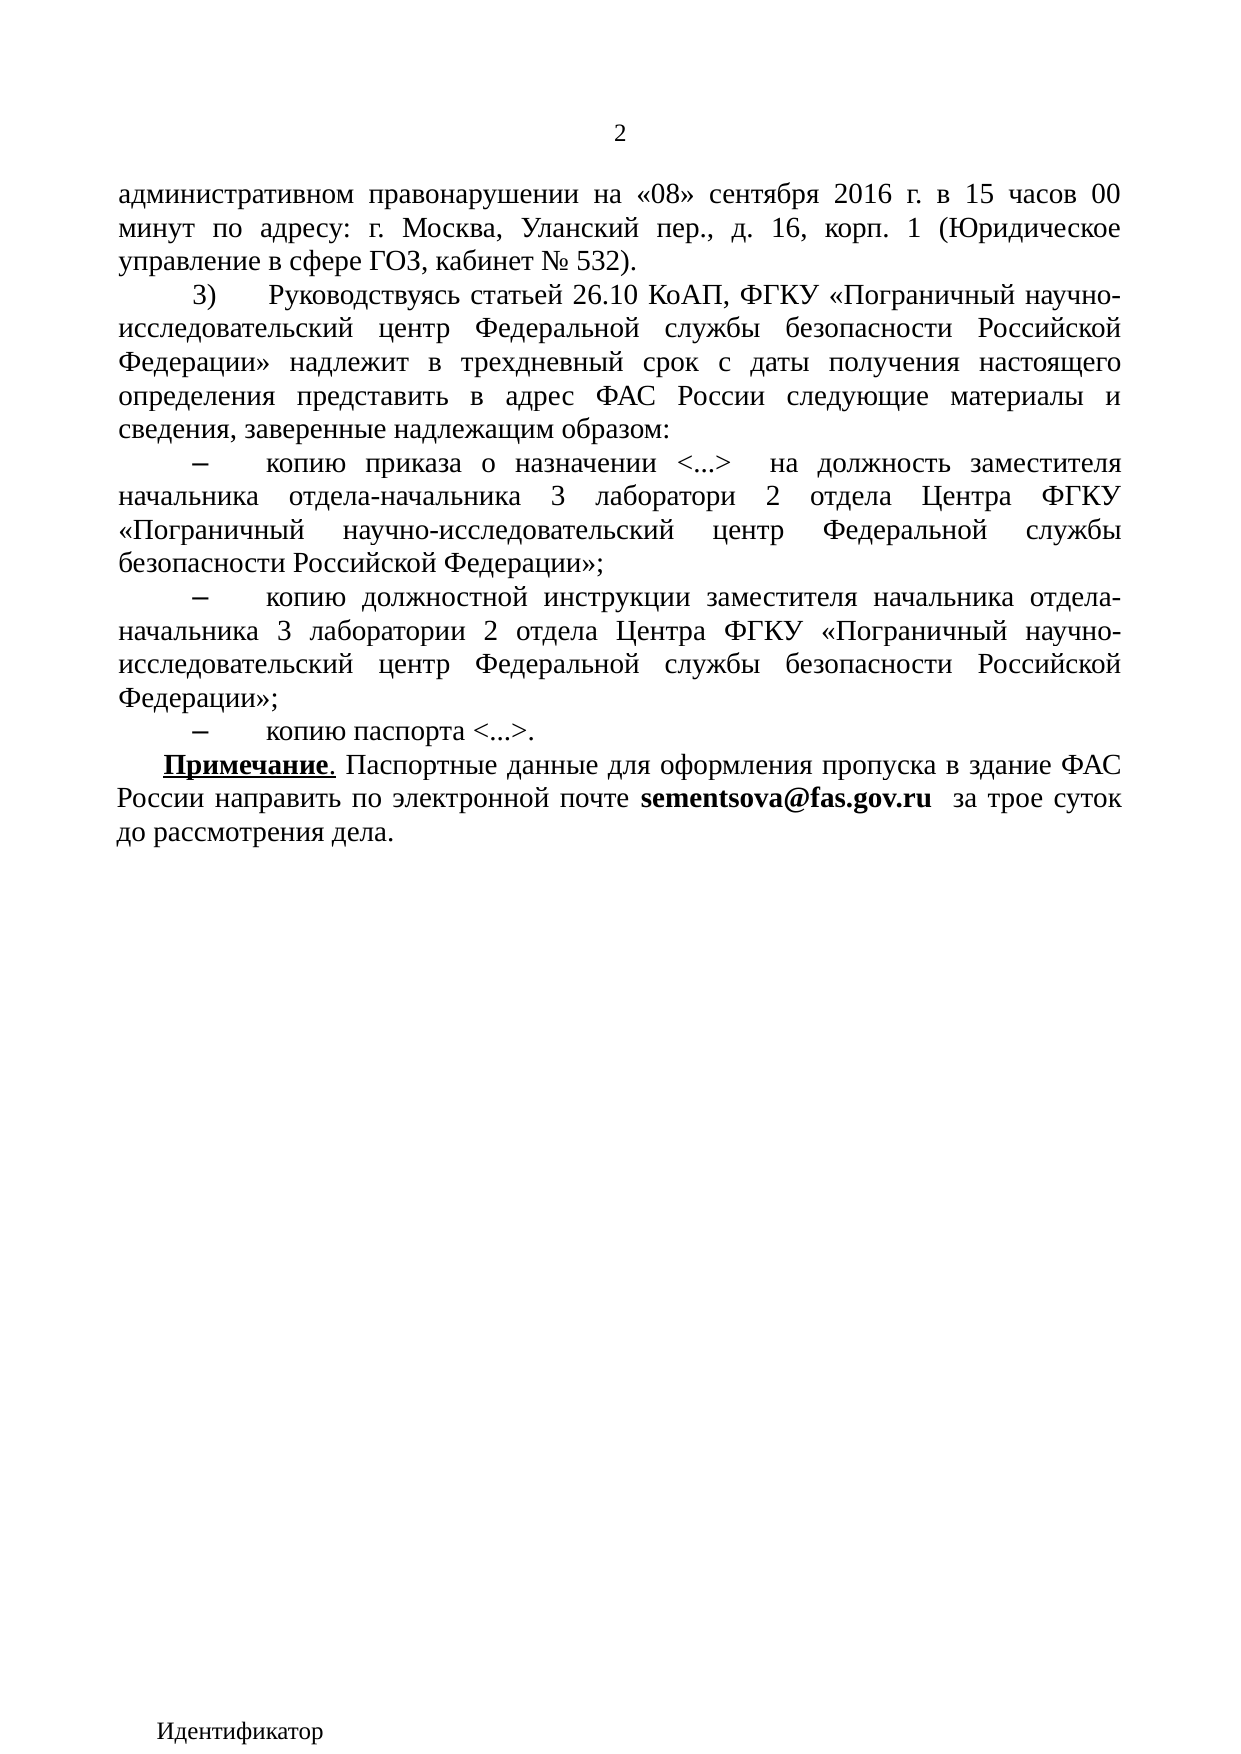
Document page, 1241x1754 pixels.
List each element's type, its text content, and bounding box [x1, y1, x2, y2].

list копию паспорта <...>. [118, 713, 1122, 747]
list административном правонарушении на «08» сентября 2016 г. в 15 часов 00 минут по адресу: г. Москва, Уланский пер., д. 16, корп. 1 (Юридическое управление в сфере ГОЗ, кабинет № 532). [118, 176, 1122, 277]
list копию должностной инструкции заместителя начальника отдела-начальника 3 лаборатории 2 отдела Центра ФГКУ «Пограничный научно-исследовательский центр Федеральной службы безопасности Российской Федерации»; [118, 579, 1122, 713]
list Руководствуясь статьей 26.10 КоАП, ФГКУ «Пограничный научно-исследовательский центр Федеральной службы безопасности Российской Федерации» надлежит в трехдневный срок с даты получения настоящего определения представить в адрес ФАС России следующие материалы и сведения, заверенные надлежащим образом: [118, 277, 1122, 445]
list копию приказа о назначении <...> на должность заместителя начальника отдела-начальника 3 лаборатори 2 отдела Центра ФГКУ «Пограничный научно-исследовательский центр Федеральной службы безопасности Российской Федерации»; [118, 445, 1122, 579]
list Примечание. Паспортные данные для оформления пропуска в здание ФАС России направить по электронной почте sementsova@fas.gov.ru за трое суток до рассмотрения дела. [79, 747, 1122, 847]
